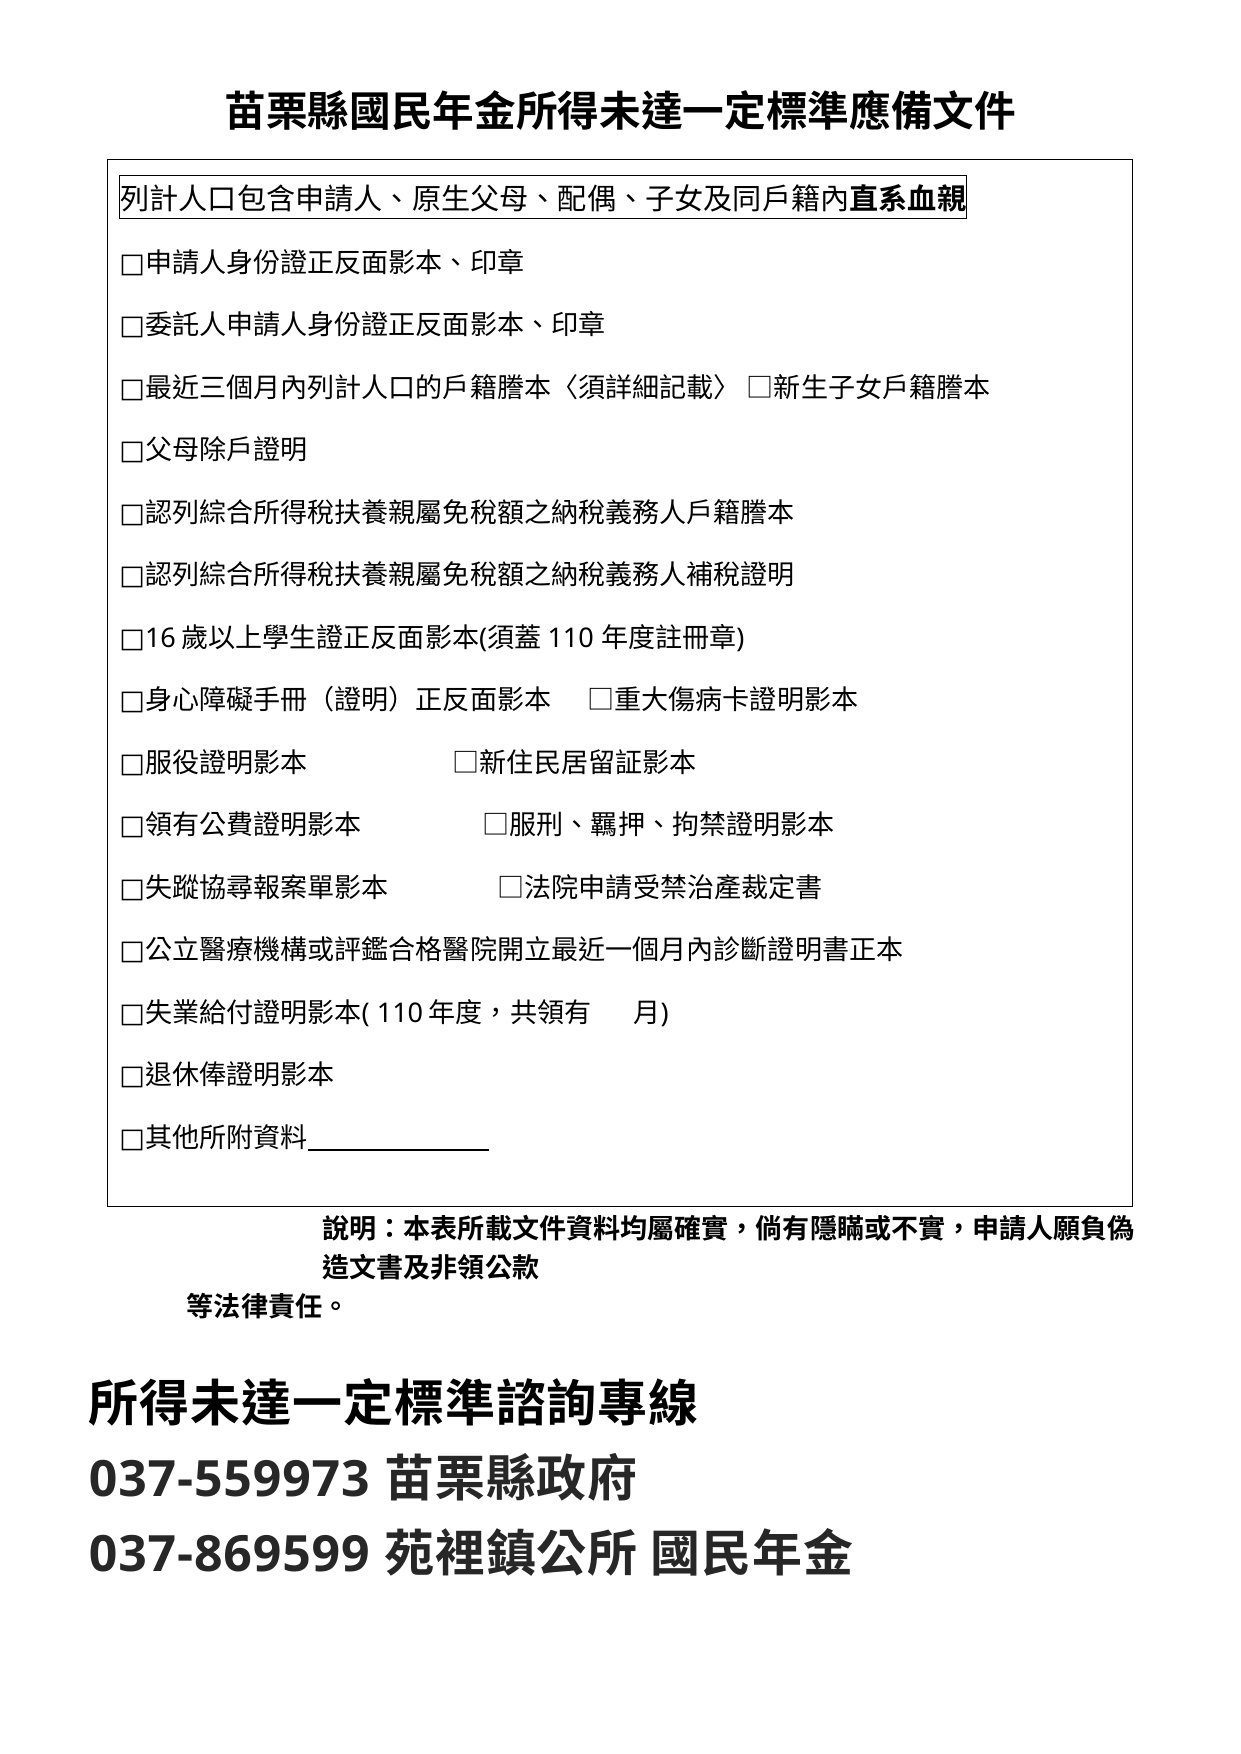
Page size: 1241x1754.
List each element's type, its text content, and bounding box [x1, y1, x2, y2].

text 說明：本表所載文件資料均屬確實，倘有隱瞞或不實，申請人願負偽造文書及非領公款 [51, 146, 1150, 1285]
subtitle 所得未達一定標準諮詢專線 [89, 1362, 1152, 1437]
subtitle 037-869599 苑裡鎮公所 國民年金 [89, 1512, 1152, 1587]
subtitle 037-559973 苗栗縣政府 [89, 1437, 1152, 1512]
text 等法律責任。 [51, 1285, 1150, 1325]
text 苗栗縣國民年金所得未達一定標準應備文件 [89, 71, 1152, 146]
table_header 列計人口包含申請人、原生父母、配偶、子女及同戶籍內直系血親 □申請人身份證正反面影本、印章 □委託人申請人身份證正反面影本、印章 □最近三個月內列計人口的戶籍謄本〈須詳細記載〉 □新生子女戶籍謄本 □父母除戶證明 □認列綜合所得稅扶養親屬免稅額之納稅義務人戶籍謄本 □認列綜合所得稅扶養親屬免稅額之納稅義務人補稅證明 □16歲以上學生證正反面影本(須蓋 110 年度註冊章) □身心障礙手冊（證明）正反面影本 □重大傷病卡證明影本 □服役證明影本 □新住民居留証影本 □領有公費證明影本 □服刑、羈押、拘禁證明影本 □失蹤協尋報案單影本 □法院申請受禁治產裁定書 □公立醫療機構或評鑑合格醫院開立最近一個月內診斷證明書正本 □失業給付證明影本( 110年度，共領有 月) □退休俸證明影本 □其他所附資料 [108, 160, 1132, 1206]
